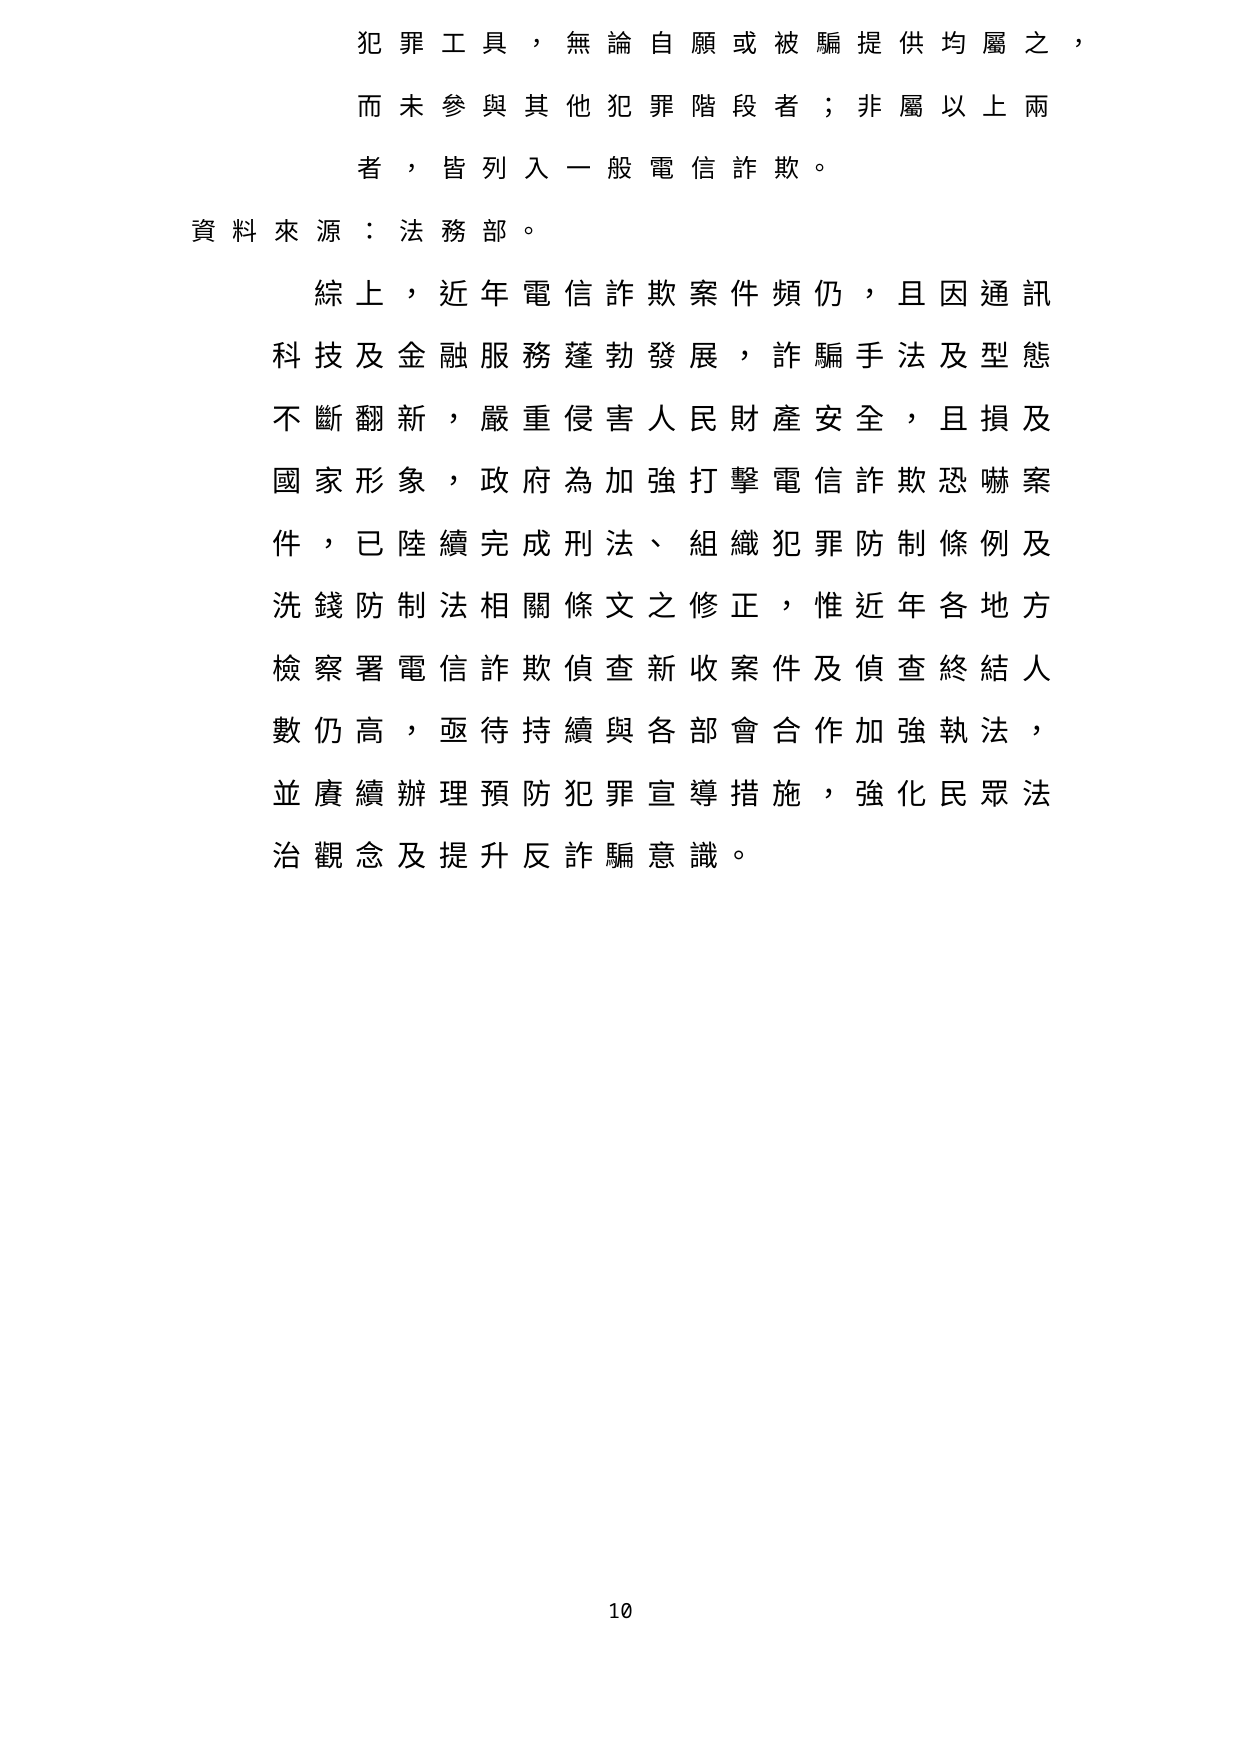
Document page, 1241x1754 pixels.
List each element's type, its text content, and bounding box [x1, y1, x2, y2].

text 資料來源：法務部。 [183, 187, 1058, 250]
text 說 明：單純車手係詐騙集團中負責領取被害人交付款項者；單純提供人頭帳戶：為提供帳戶或手機門號給詐騙集團作為犯罪工具，無論自願或被騙提供均屬之，而未參與其他犯罪階段者；非屬以上兩者，皆列入一般電信詐欺。 [183, 0, 1058, 187]
text 綜上，近年電信詐欺案件頻仍，且因通訊科技及金融服務蓬勃發展，詐騙手法及型態不斷翻新，嚴重侵害人民財產安全，且損及國家形象，政府為加強打擊電信詐欺恐嚇案件，已陸續完成刑法、組織犯罪防制條例及洗錢防制法相關條文之修正，惟近年各地方檢察署電信詐欺偵查新收案件及偵查終結人數仍高，亟待持續與各部會合作加強執法，並賡續辦理預防犯罪宣導措施，強化民眾法治觀念及提升反詐騙意識。 [242, 250, 1058, 875]
